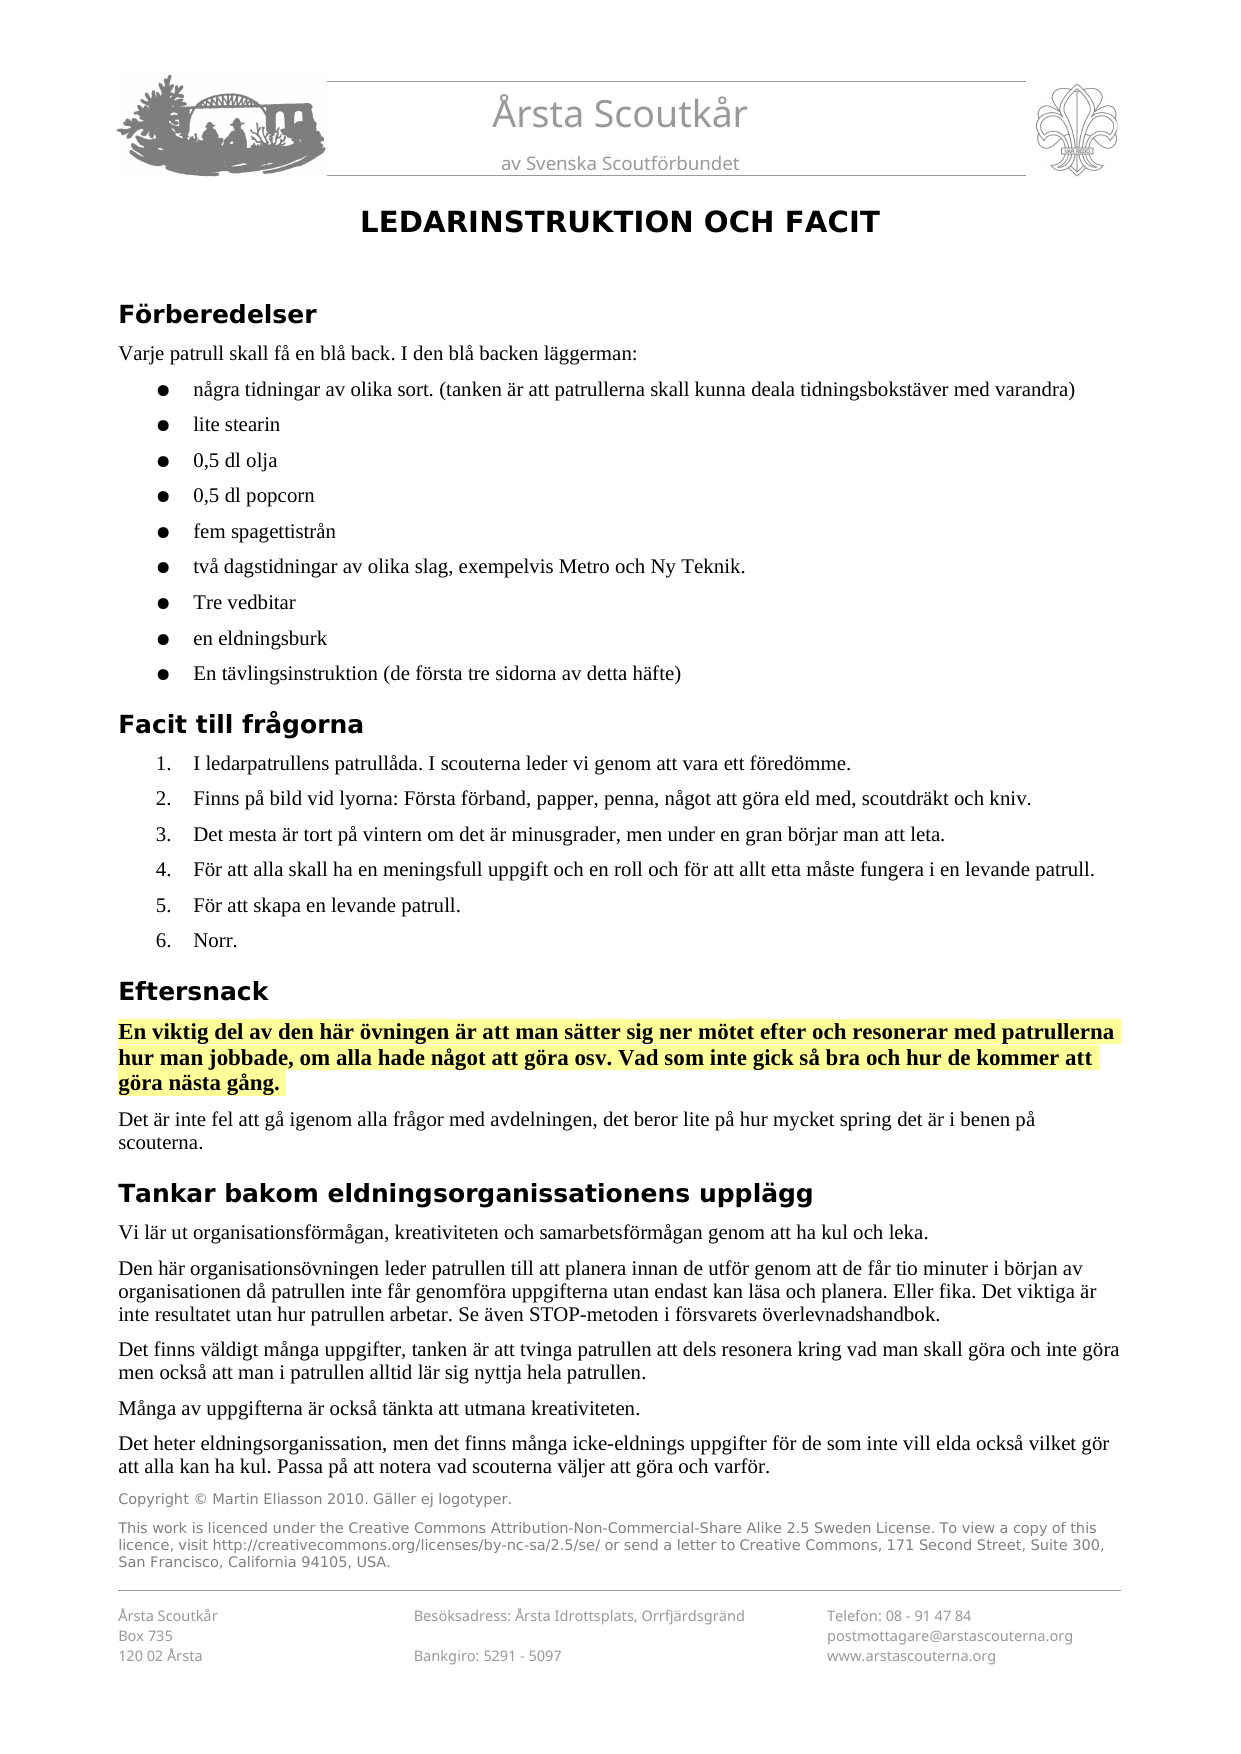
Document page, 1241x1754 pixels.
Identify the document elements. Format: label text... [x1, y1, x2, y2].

text Det är inte fel att gå igenom alla frågor med avdelningen, det beror lite på hur mycket spring det är i benen på scouterna. [118, 1108, 1122, 1154]
list en eldningsburk [156, 626, 1122, 649]
text Många av uppgifterna är också tänkta att utmana kreativiteten. [118, 1397, 1122, 1419]
subtitle Facit till frågorna [118, 710, 1122, 739]
subtitle LEDARINSTRUKTION OCH FACIT [118, 206, 1122, 240]
list 0,5 dl popcorn [156, 484, 1122, 507]
subtitle Tankar bakom eldningsorganissationens upplägg [118, 1179, 1122, 1208]
list 0,5 dl olja [156, 449, 1122, 472]
text Vi lär ut organisationsförmågan, kreativiteten och samarbetsförmågan genom att ha kul och leka. [118, 1221, 1122, 1244]
subtitle Förberedelser [118, 300, 1122, 330]
picture [1036, 84, 1118, 177]
list En tävlingsinstruktion (de första tre sidorna av detta häfte) [156, 662, 1122, 685]
list För att skapa en levande patrull. [156, 894, 1122, 917]
text This work is licenced under the Creative Commons Attribution-Non-Commercial-Share Alike 2.5 Sweden License. To view a copy of this licence, visit http://creativecommons.org/licenses/by-nc-sa/2.5/se/ or send a letter to Creative Commons, 171 Second Street, Suite 300, San Francisco, California 94105, USA. [118, 1520, 1122, 1571]
text Copyright © Martin Eliasson 2010. Gäller ej logotyper. [118, 1491, 1122, 1508]
list Norr. [156, 929, 1122, 952]
subtitle Eftersnack [118, 977, 1122, 1007]
text Det finns väldigt många uppgifter, tanken är att tvinga patrullen att dels resonera kring vad man skall göra och inte göra men också att man i patrullen alltid lär sig nyttja hela patrullen. [118, 1338, 1122, 1384]
list För att alla skall ha en meningsfull uppgift och en roll och för att allt etta måste fungera i en levande patrull. [156, 858, 1122, 881]
text En viktig del av den här övningen är att man sätter sig ner mötet efter och resonerar med patrullerna hur man jobbade, om alla hade något att göra osv. Vad som inte gick så bra och hur de kommer att göra nästa gång. [118, 1019, 1122, 1096]
list fem spagettistrån [156, 520, 1122, 543]
list I ledarpatrullens patrullåda. I scouterna leder vi genom att vara ett föredömme. [156, 752, 1122, 775]
list några tidningar av olika sort. (tanken är att patrullerna skall kunna deala tidningsbokstäver med varandra) [156, 378, 1122, 401]
text Den här organisationsövningen leder patrullen till att planera innan de utför genom att de får tio minuter i början av organisationen då patrullen inte får genomföra uppgifterna utan endast kan läsa och planera. Eller fika. Det viktiga är inte resultatet utan hur patrullen arbetar. Se även STOP-metoden i försvarets överlevnadshandbok. [118, 1256, 1122, 1326]
list Tre vedbitar [156, 591, 1122, 614]
list Finns på bild vid lyorna: Första förband, papper, penna, något att göra eld med, scoutdräkt och kniv. [156, 787, 1122, 810]
text Det heter eldningsorganissation, men det finns många icke-eldnings uppgifter för de som inte vill elda också vilket gör att alla kan ha kul. Passa på att notera vad scouterna väljer att göra och varför. [118, 1432, 1122, 1478]
picture [115, 73, 327, 177]
list två dagstidningar av olika slag, exempelvis Metro och Ny Teknik. [156, 555, 1122, 578]
list Det mesta är tort på vintern om det är minusgrader, men under en gran börjar man att leta. [156, 823, 1122, 846]
text Varje patrull skall få en blå back. I den blå backen läggerman: [118, 342, 1122, 365]
list lite stearin [156, 413, 1122, 436]
